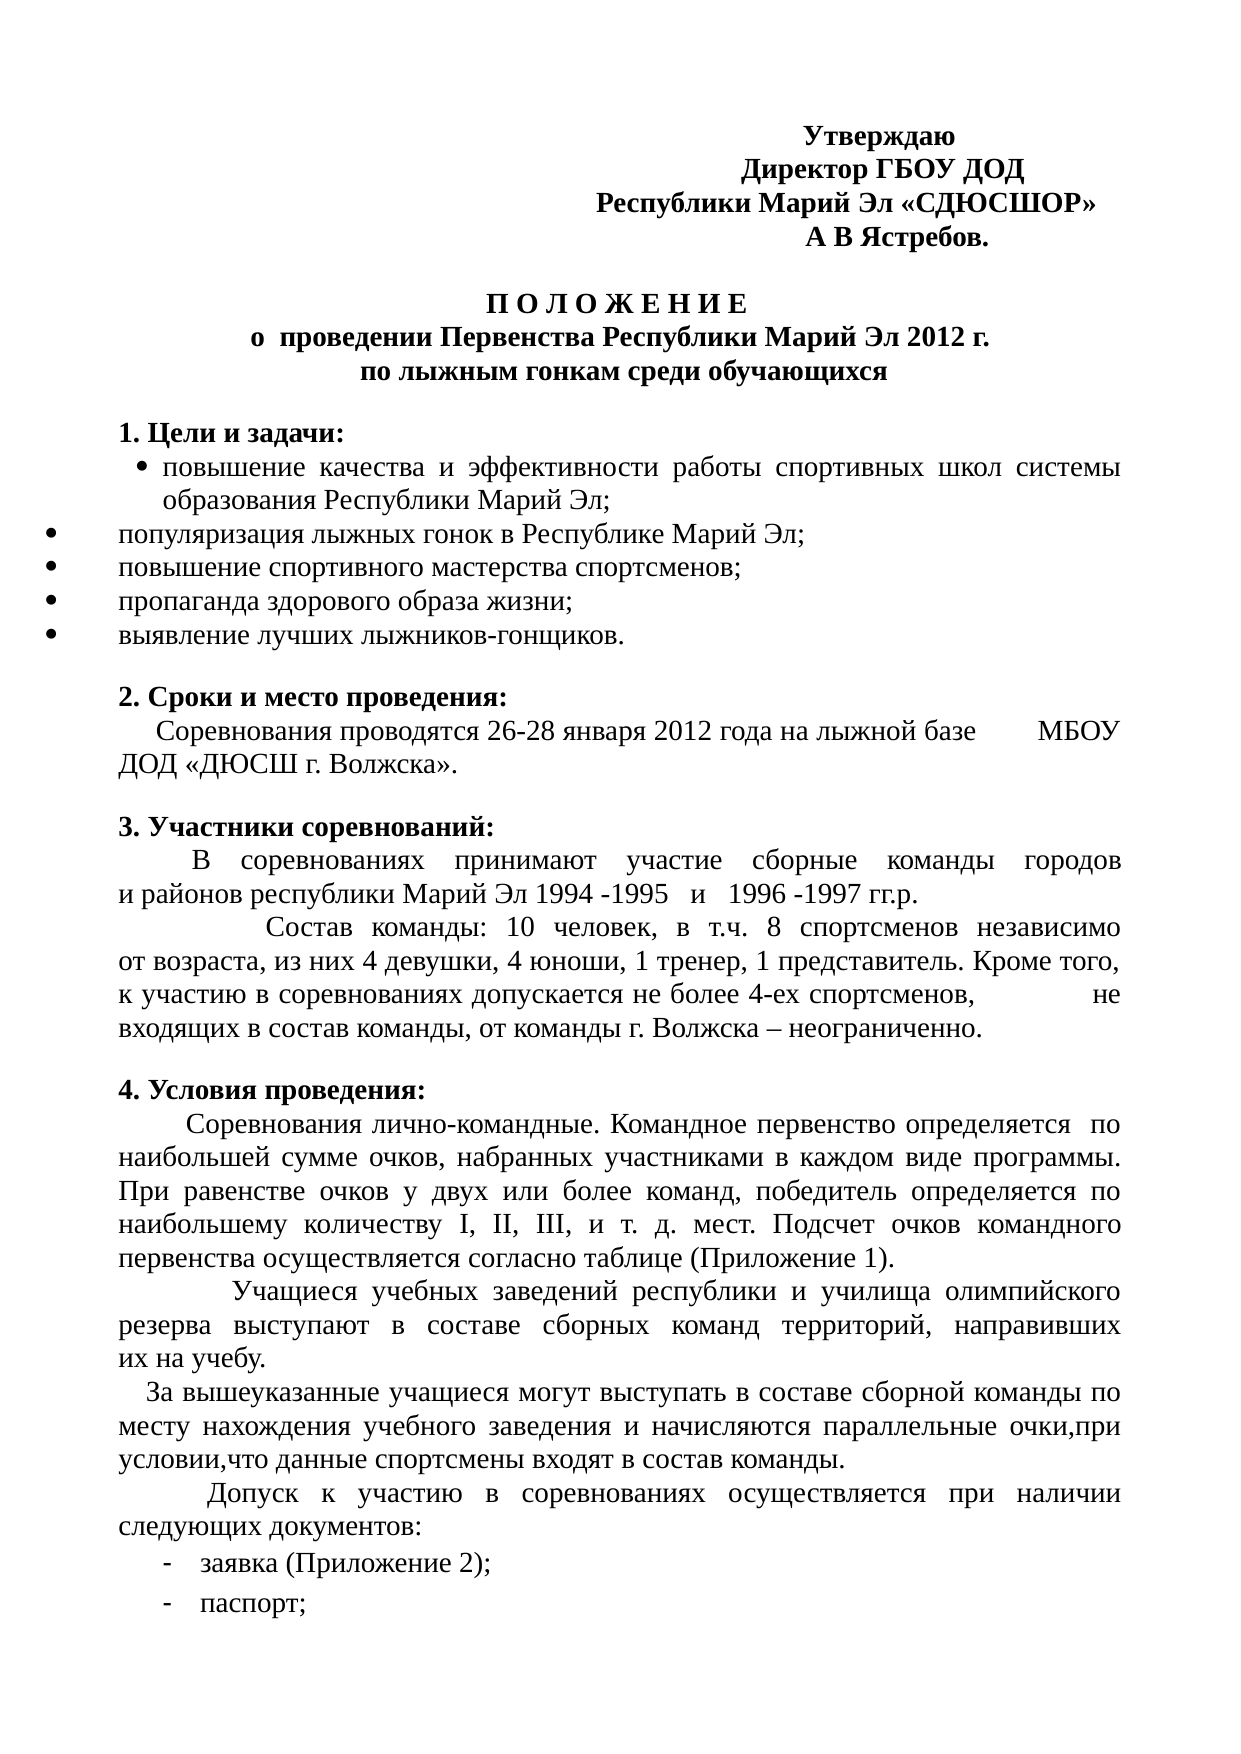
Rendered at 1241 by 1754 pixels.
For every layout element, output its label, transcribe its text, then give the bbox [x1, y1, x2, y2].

text 4. Условия проведения: [118, 1072, 1122, 1106]
list пропаганда здорового образа жизни; [46, 583, 1122, 617]
text по лыжным гонкам среди обучающихся [118, 353, 1122, 386]
text о проведении Первенства Республики Марий Эл 2012 г. [118, 319, 1122, 353]
list повышение спортивного мастерства спортсменов; [46, 549, 1122, 583]
text Директор ГБОУ ДОД [118, 152, 1122, 185]
text П О Л О Ж Е Н И Е [118, 286, 1122, 319]
list популяризация лыжных гонок в Республике Марий Эл; [46, 516, 1122, 549]
list заявка (Приложение 2); [162, 1542, 1122, 1581]
text Состав команды: 10 человек, в т.ч. 8 спортсменов независимо от возраста, из них 4 девушки, 4 юноши, 1 тренер, 1 представитель. Кроме того, к участию в соревнованиях допускается не более 4-ех спортсменов, не входящих в состав команды, от команды г. Волжска – неограниченно. [74, 909, 1122, 1043]
text Соревнования лично-командные. Командное первенство определяется по наибольшей сумме очков, набранных участниками в каждом виде программы. При равенстве очков у двух или более команд, победитель определяется по наибольшему количеству I, II, III, и т. д. мест. Подсчет очков командного первенства осуществляется согласно таблице (Приложение 1). [118, 1106, 1122, 1273]
text А В Ястребов. [118, 219, 1122, 252]
text Соревнования проводятся 26-28 января 2012 года на лыжной базе МБОУ ДОД «ДЮСШ г. Волжска». [118, 713, 1122, 780]
text Республики Марий Эл «СДЮСШОР» [118, 185, 1122, 219]
text Допуск к участию в соревнованиях осуществляется при наличии следующих документов: [118, 1475, 1122, 1542]
text 2. Сроки и место проведения: [118, 679, 1122, 713]
list выявление лучших лыжников-гонщиков. [46, 617, 1122, 651]
list повышение качества и эффективности работы спортивных школ системы образования Республики Марий Эл; [137, 449, 1122, 516]
text Учащиеся учебных заведений республики и училища олимпийского резерва выступают в составе сборных команд территорий, направивших их на учебу. [118, 1273, 1122, 1374]
text 3. Участники соревнований: [118, 809, 1122, 842]
text В соревнованиях принимают участие сборные команды городов и районов республики Марий Эл 1994 -1995 и 1996 -1997 гг.р. [118, 842, 1122, 909]
text За вышеуказанные учащиеся могут выступать в составе сборной команды по месту нахождения учебного заведения и начисляются параллельные очки,при условии,что данные спортсмены входят в состав команды. [118, 1374, 1122, 1475]
text Утверждаю [118, 118, 1122, 152]
text 1. Цели и задачи: [118, 415, 1122, 449]
list паспорт; [162, 1581, 1122, 1621]
